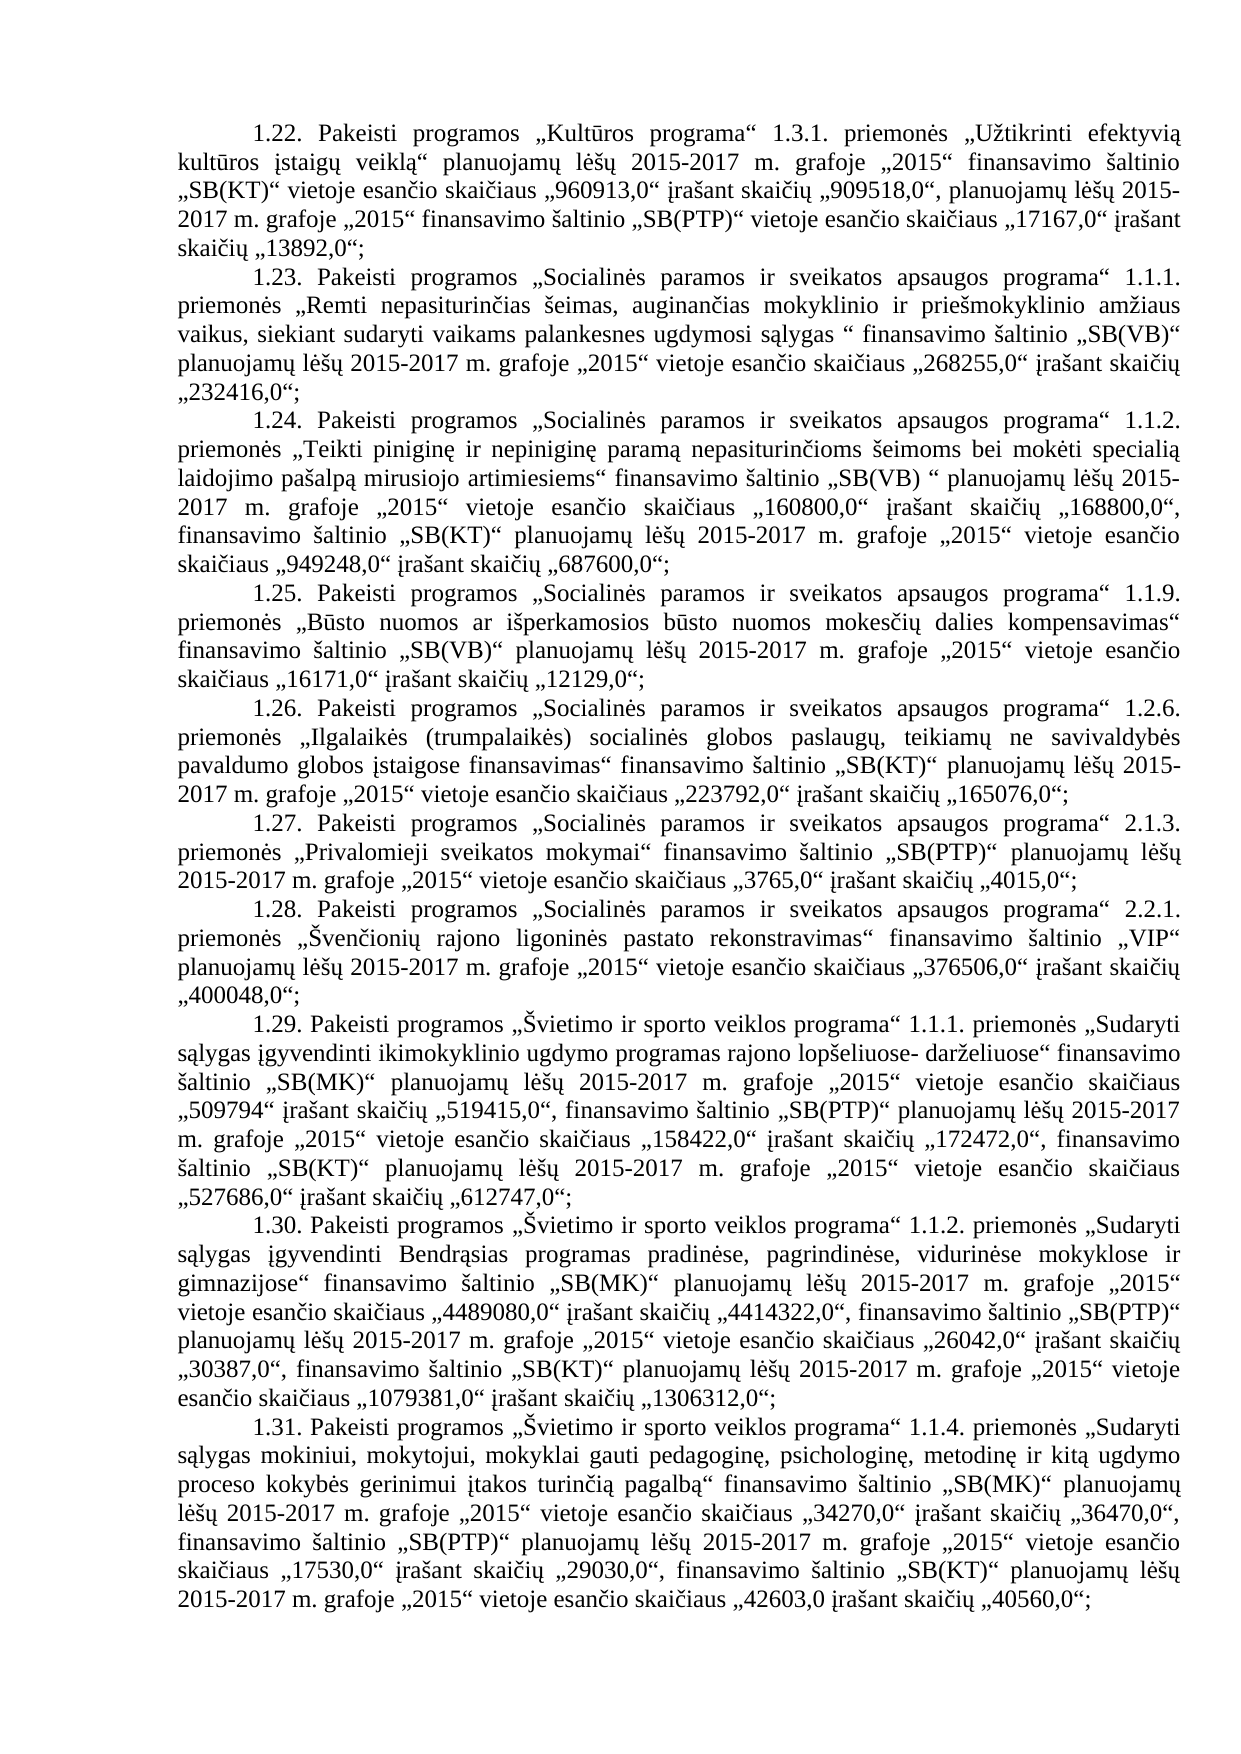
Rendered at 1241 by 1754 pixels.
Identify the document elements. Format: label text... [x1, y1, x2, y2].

text 1.24. Pakeisti programos „Socialinės paramos ir sveikatos apsaugos programa“ 1.1.2. priemonės „Teikti piniginę ir nepiniginę paramą nepasiturinčioms šeimoms bei mokėti specialią laidojimo pašalpą mirusiojo artimiesiems“ finansavimo šaltinio „SB(VB) “ planuojamų lėšų 2015-2017 m. grafoje „2015“ vietoje esančio skaičiaus „160800,0“ įrašant skaičių „168800,0“, finansavimo šaltinio „SB(KT)“ planuojamų lėšų 2015-2017 m. grafoje „2015“ vietoje esančio skaičiaus „949248,0“ įrašant skaičių „687600,0“; [177, 406, 1181, 578]
text 1.27. Pakeisti programos „Socialinės paramos ir sveikatos apsaugos programa“ 2.1.3. priemonės „Privalomieji sveikatos mokymai“ finansavimo šaltinio „SB(PTP)“ planuojamų lėšų 2015-2017 m. grafoje „2015“ vietoje esančio skaičiaus „3765,0“ įrašant skaičių „4015,0“; [177, 808, 1181, 894]
text 1.26. Pakeisti programos „Socialinės paramos ir sveikatos apsaugos programa“ 1.2.6. priemonės „Ilgalaikės (trumpalaikės) socialinės globos paslaugų, teikiamų ne savivaldybės pavaldumo globos įstaigose finansavimas“ finansavimo šaltinio „SB(KT)“ planuojamų lėšų 2015-2017 m. grafoje „2015“ vietoje esančio skaičiaus „223792,0“ įrašant skaičių „165076,0“; [177, 693, 1181, 808]
text 1.30. Pakeisti programos „Švietimo ir sporto veiklos programa“ 1.1.2. priemonės „Sudaryti sąlygas įgyvendinti Bendrąsias programas pradinėse, pagrindinėse, vidurinėse mokyklose ir gimnazijose“ finansavimo šaltinio „SB(MK)“ planuojamų lėšų 2015-2017 m. grafoje „2015“ vietoje esančio skaičiaus „4489080,0“ įrašant skaičių „4414322,0“, finansavimo šaltinio „SB(PTP)“ planuojamų lėšų 2015-2017 m. grafoje „2015“ vietoje esančio skaičiaus „26042,0“ įrašant skaičių „30387,0“, finansavimo šaltinio „SB(KT)“ planuojamų lėšų 2015-2017 m. grafoje „2015“ vietoje esančio skaičiaus „1079381,0“ įrašant skaičių „1306312,0“; [177, 1211, 1181, 1412]
text 1.28. Pakeisti programos „Socialinės paramos ir sveikatos apsaugos programa“ 2.2.1. priemonės „Švenčionių rajono ligoninės pastato rekonstravimas“ finansavimo šaltinio „VIP“ planuojamų lėšų 2015-2017 m. grafoje „2015“ vietoje esančio skaičiaus „376506,0“ įrašant skaičių „400048,0“; [177, 894, 1181, 1009]
text 1.31. Pakeisti programos „Švietimo ir sporto veiklos programa“ 1.1.4. priemonės „Sudaryti sąlygas mokiniui, mokytojui, mokyklai gauti pedagoginę, psichologinę, metodinę ir kitą ugdymo proceso kokybės gerinimui įtakos turinčią pagalbą“ finansavimo šaltinio „SB(MK)“ planuojamų lėšų 2015-2017 m. grafoje „2015“ vietoje esančio skaičiaus „34270,0“ įrašant skaičių „36470,0“, finansavimo šaltinio „SB(PTP)“ planuojamų lėšų 2015-2017 m. grafoje „2015“ vietoje esančio skaičiaus „17530,0“ įrašant skaičių „29030,0“, finansavimo šaltinio „SB(KT)“ planuojamų lėšų 2015-2017 m. grafoje „2015“ vietoje esančio skaičiaus „42603,0 įrašant skaičių „40560,0“; [177, 1412, 1181, 1613]
text 1.22. Pakeisti programos „Kultūros programa“ 1.3.1. priemonės „Užtikrinti efektyvią kultūros įstaigų veiklą“ planuojamų lėšų 2015-2017 m. grafoje „2015“ finansavimo šaltinio „SB(KT)“ vietoje esančio skaičiaus „960913,0“ įrašant skaičių „909518,0“, planuojamų lėšų 2015-2017 m. grafoje „2015“ finansavimo šaltinio „SB(PTP)“ vietoje esančio skaičiaus „17167,0“ įrašant skaičių „13892,0“; [177, 118, 1181, 262]
text 1.25. Pakeisti programos „Socialinės paramos ir sveikatos apsaugos programa“ 1.1.9. priemonės „Būsto nuomos ar išperkamosios būsto nuomos mokesčių dalies kompensavimas“ finansavimo šaltinio „SB(VB)“ planuojamų lėšų 2015-2017 m. grafoje „2015“ vietoje esančio skaičiaus „16171,0“ įrašant skaičių „12129,0“; [177, 578, 1181, 693]
text 1.29. Pakeisti programos „Švietimo ir sporto veiklos programa“ 1.1.1. priemonės „Sudaryti sąlygas įgyvendinti ikimokyklinio ugdymo programas rajono lopšeliuose- darželiuose“ finansavimo šaltinio „SB(MK)“ planuojamų lėšų 2015-2017 m. grafoje „2015“ vietoje esančio skaičiaus „509794“ įrašant skaičių „519415,0“, finansavimo šaltinio „SB(PTP)“ planuojamų lėšų 2015-2017 m. grafoje „2015“ vietoje esančio skaičiaus „158422,0“ įrašant skaičių „172472,0“, finansavimo šaltinio „SB(KT)“ planuojamų lėšų 2015-2017 m. grafoje „2015“ vietoje esančio skaičiaus „527686,0“ įrašant skaičių „612747,0“; [177, 1009, 1181, 1211]
text 1.23. Pakeisti programos „Socialinės paramos ir sveikatos apsaugos programa“ 1.1.1. priemonės „Remti nepasiturinčias šeimas, auginančias mokyklinio ir priešmokyklinio amžiaus vaikus, siekiant sudaryti vaikams palankesnes ugdymosi sąlygas “ finansavimo šaltinio „SB(VB)“ planuojamų lėšų 2015-2017 m. grafoje „2015“ vietoje esančio skaičiaus „268255,0“ įrašant skaičių „232416,0“; [177, 262, 1181, 406]
